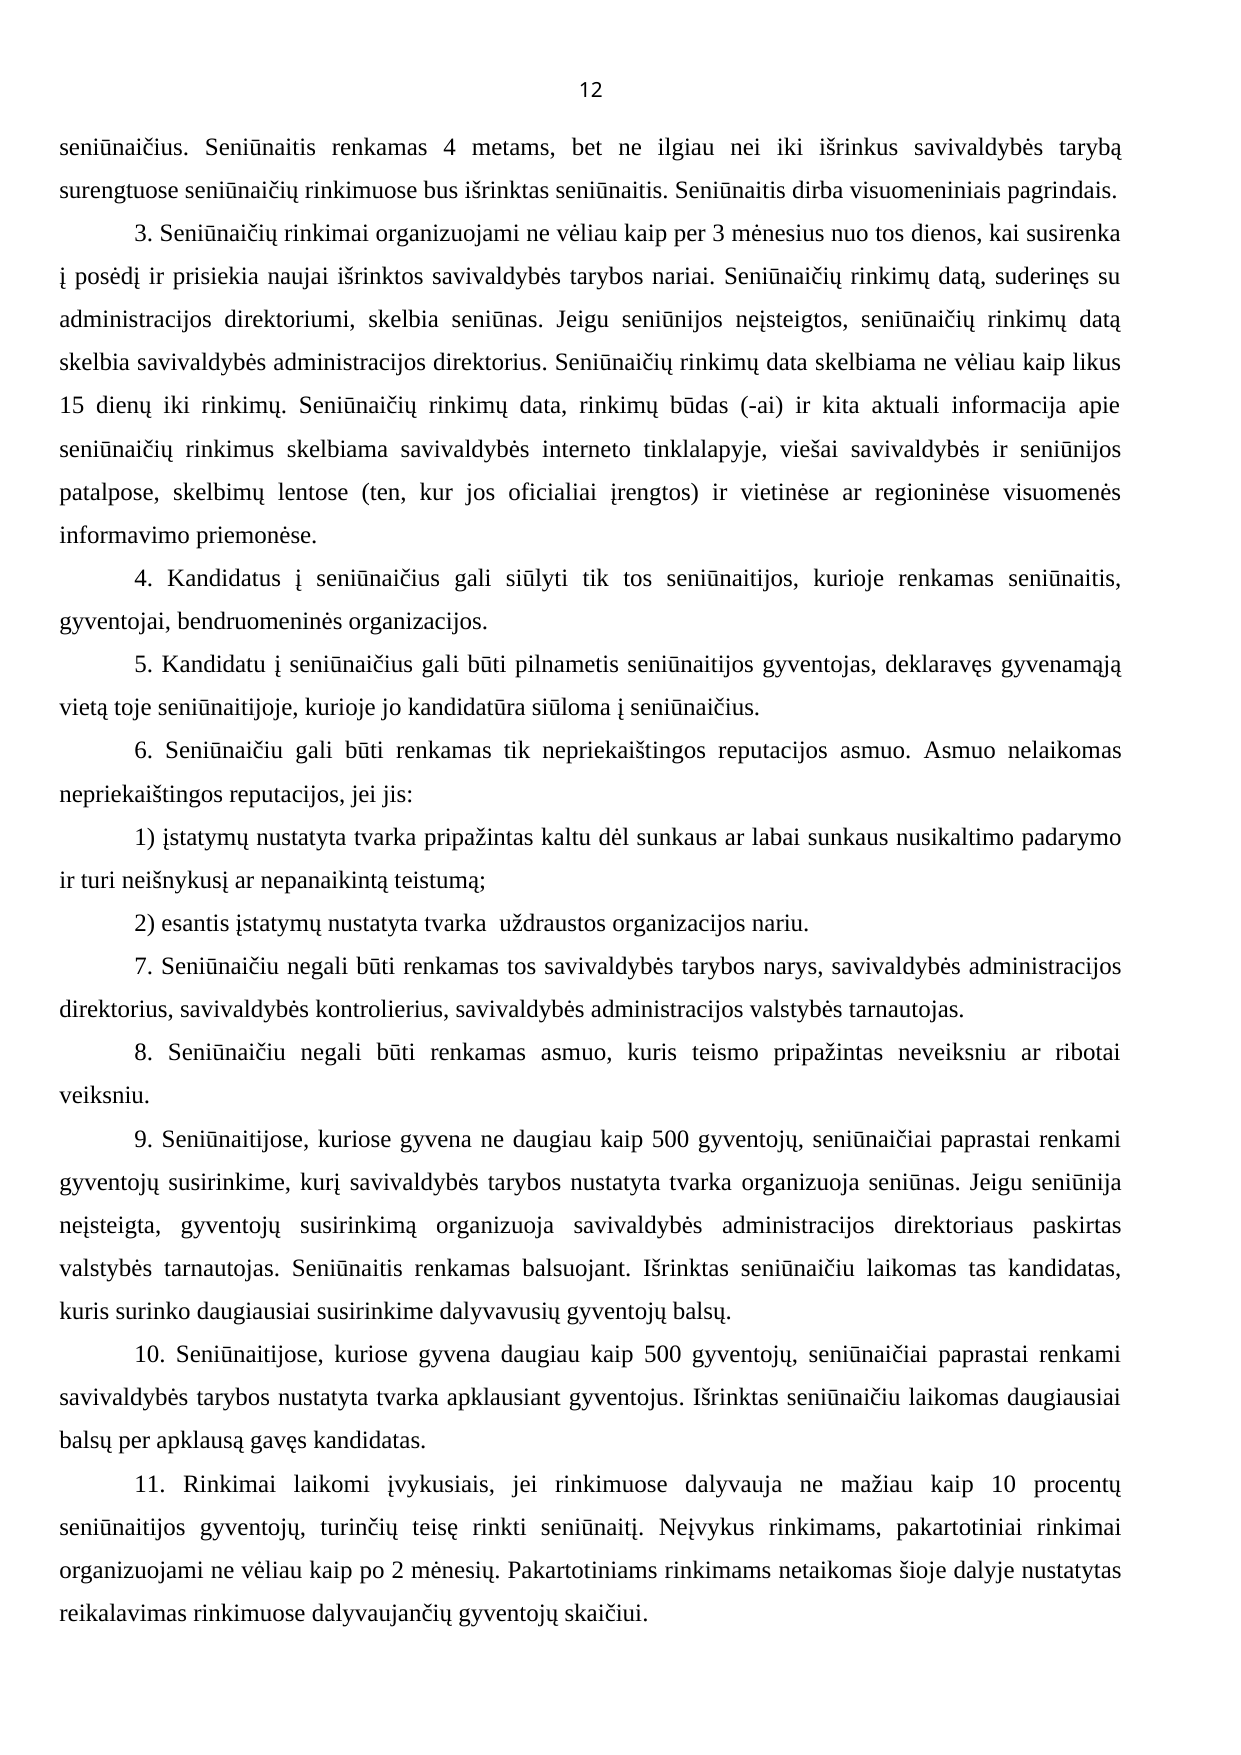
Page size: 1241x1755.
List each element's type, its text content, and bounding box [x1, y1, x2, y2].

text 8. Seniūnaičiu negali būti renkamas asmuo, kuris teismo pripažintas neveiksniu ar ribotai veiksniu. [59, 1037, 1122, 1109]
text 1) įstatymų nustatyta tvarka pripažintas kaltu dėl sunkaus ar labai sunkaus nusikaltimo padarymo ir turi neišnykusį ar nepanaikintą teistumą; [59, 822, 1122, 894]
text 11. Rinkimai laikomi įvykusiais, jei rinkimuose dalyvauja ne mažiau kaip 10 procentų seniūnaitijos gyventojų, turinčių teisę rinkti seniūnaitį. Neįvykus rinkimams, pakartotiniai rinkimai organizuojami ne vėliau kaip po 2 mėnesių. Pakartotiniams rinkimams netaikomas šioje dalyje nustatytas reikalavimas rinkimuose dalyvaujančių gyventojų skaičiui. [59, 1469, 1122, 1627]
text 10. Seniūnaitijose, kuriose gyvena daugiau kaip 500 gyventojų, seniūnaičiai paprastai renkami savivaldybės tarybos nustatyta tvarka apklausiant gyventojus. Išrinktas seniūnaičiu laikomas daugiausiai balsų per apklausą gavęs kandidatas. [59, 1339, 1122, 1454]
text 7. Seniūnaičiu negali būti renkamas tos savivaldybės tarybos narys, savivaldybės administracijos direktorius, savivaldybės kontrolierius, savivaldybės administracijos valstybės tarnautojas. [59, 951, 1122, 1023]
text 4. Kandidatus į seniūnaičius gali siūlyti tik tos seniūnaitijos, kurioje renkamas seniūnaitis, gyventojai, bendruomeninės organizacijos. [59, 563, 1122, 635]
text 6. Seniūnaičiu gali būti renkamas tik nepriekaištingos reputacijos asmuo. Asmuo nelaikomas nepriekaištingos reputacijos, jei jis: [59, 736, 1122, 807]
text 9. Seniūnaitijose, kuriose gyvena ne daugiau kaip 500 gyventojų, seniūnaičiai paprastai renkami gyventojų susirinkime, kurį savivaldybės tarybos nustatyta tvarka organizuoja seniūnas. Jeigu seniūnija neįsteigta, gyventojų susirinkimą organizuoja savivaldybės administracijos direktoriaus paskirtas valstybės tarnautojas. Seniūnaitis renkamas balsuojant. Išrinktas seniūnaičiu laikomas tas kandidatas, kuris surinko daugiausiai susirinkime dalyvavusių gyventojų balsų. [59, 1124, 1122, 1325]
text seniūnaičius. Seniūnaitis renkamas 4 metams, bet ne ilgiau nei iki išrinkus savivaldybės tarybą surengtuose seniūnaičių rinkimuose bus išrinktas seniūnaitis. Seniūnaitis dirba visuomeniniais pagrindais. [59, 132, 1122, 204]
text 3. Seniūnaičių rinkimai organizuojami ne vėliau kaip per 3 mėnesius nuo tos dienos, kai susirenka į posėdį ir prisiekia naujai išrinktos savivaldybės tarybos nariai. Seniūnaičių rinkimų datą, suderinęs su administracijos direktoriumi, skelbia seniūnas. Jeigu seniūnijos neįsteigtos, seniūnaičių rinkimų datą skelbia savivaldybės administracijos direktorius. Seniūnaičių rinkimų data skelbiama ne vėliau kaip likus 15 dienų iki rinkimų. Seniūnaičių rinkimų data, rinkimų būdas (-ai) ir kita aktuali informacija apie seniūnaičių rinkimus skelbiama savivaldybės interneto tinklalapyje, viešai savivaldybės ir seniūnijos patalpose, skelbimų lentose (ten, kur jos oficialiai įrengtos) ir vietinėse ar regioninėse visuomenės informavimo priemonėse. [59, 218, 1122, 549]
text 5. Kandidatu į seniūnaičius gali būti pilnametis seniūnaitijos gyventojas, deklaravęs gyvenamąją vietą toje seniūnaitijoje, kurioje jo kandidatūra siūloma į seniūnaičius. [59, 649, 1122, 721]
text 2) esantis įstatymų nustatyta tvarka uždraustos organizacijos nariu. [59, 908, 1122, 937]
